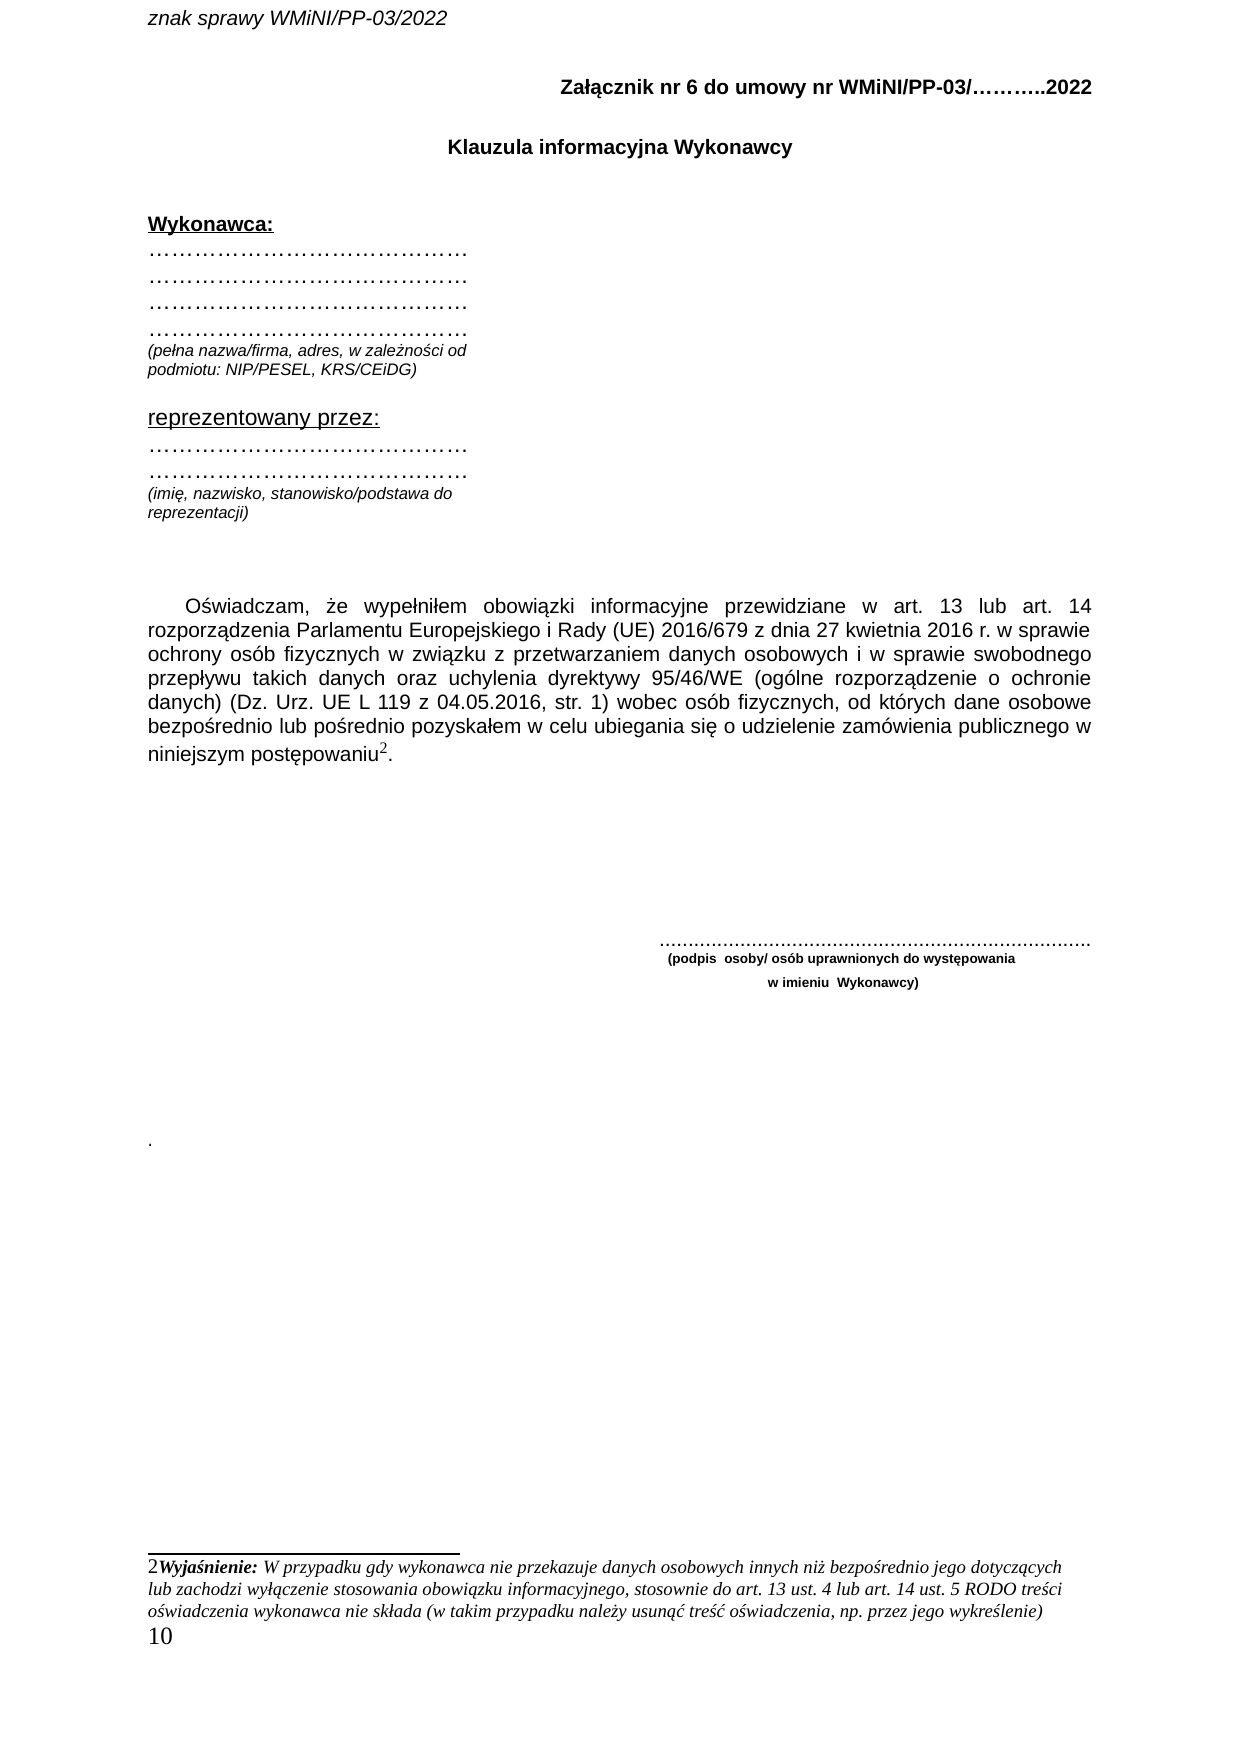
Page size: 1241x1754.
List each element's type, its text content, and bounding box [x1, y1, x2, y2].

text …………………………………… [148, 314, 472, 341]
text reprezentowany przez: [148, 404, 1092, 431]
text Wykonawca: [148, 211, 1092, 235]
text (podpis osoby/ osób uprawnionych do występowania [590, 951, 1092, 974]
text Klauzula informacyjna Wykonawcy [148, 135, 1092, 159]
text Załącznik nr 6 do umowy nr WMiNI/PP-03/………..2022 [148, 74, 1092, 99]
text ........................................................................... [148, 927, 1092, 951]
text w imieniu Wykonawcy) [590, 974, 1092, 998]
text (imię, nazwisko, stanowisko/podstawa do reprezentacji) [148, 483, 472, 522]
text …………………………………… [148, 288, 472, 314]
text (pełna nazwa/firma, adres, w zależności od podmiotu: NIP/PESEL, KRS/CEiDG) [148, 341, 472, 379]
text Wyjaśnienie: W przypadku gdy wykonawca nie przekazuje danych osobowych innych niż bezpośrednio jego dotyczących lub zachodzi wyłączenie stosowania obowiązku informacyjnego, stosownie do art. 13 ust. 4 lub art. 14 ust. 5 RODO treści oświadczenia wykonawca nie składa (w takim przypadku należy usunąć treść oświadczenia, np. przez jego wykreślenie) [148, 1554, 1092, 1621]
text Oświadczam, że wypełniłem obowiązki informacyjne przewidziane w art. 13 lub art. 14 rozporządzenia Parlamentu Europejskiego i Rady (UE) 2016/679 z dnia 27 kwietnia 2016 r. w sprawie ochrony osób fizycznych w związku z przetwarzaniem danych osobowych i w sprawie swobodnego przepływu takich danych oraz uchylenia dyrektywy 95/46/WE (ogólne rozporządzenie o ochronie danych) (Dz. Urz. UE L 119 z 04.05.2016, str. 1) wobec osób fizycznych, od których dane osobowe bezpośrednio lub pośrednio pozyskałem w celu ubiegania się o udzielenie zamówienia publicznego w niniejszym postępowaniu. [148, 594, 1092, 767]
text …………………………………… [148, 262, 472, 288]
text . [148, 1127, 1092, 1151]
text …………………………………… [148, 235, 472, 262]
text ………………………………………………………………………… [148, 431, 472, 483]
